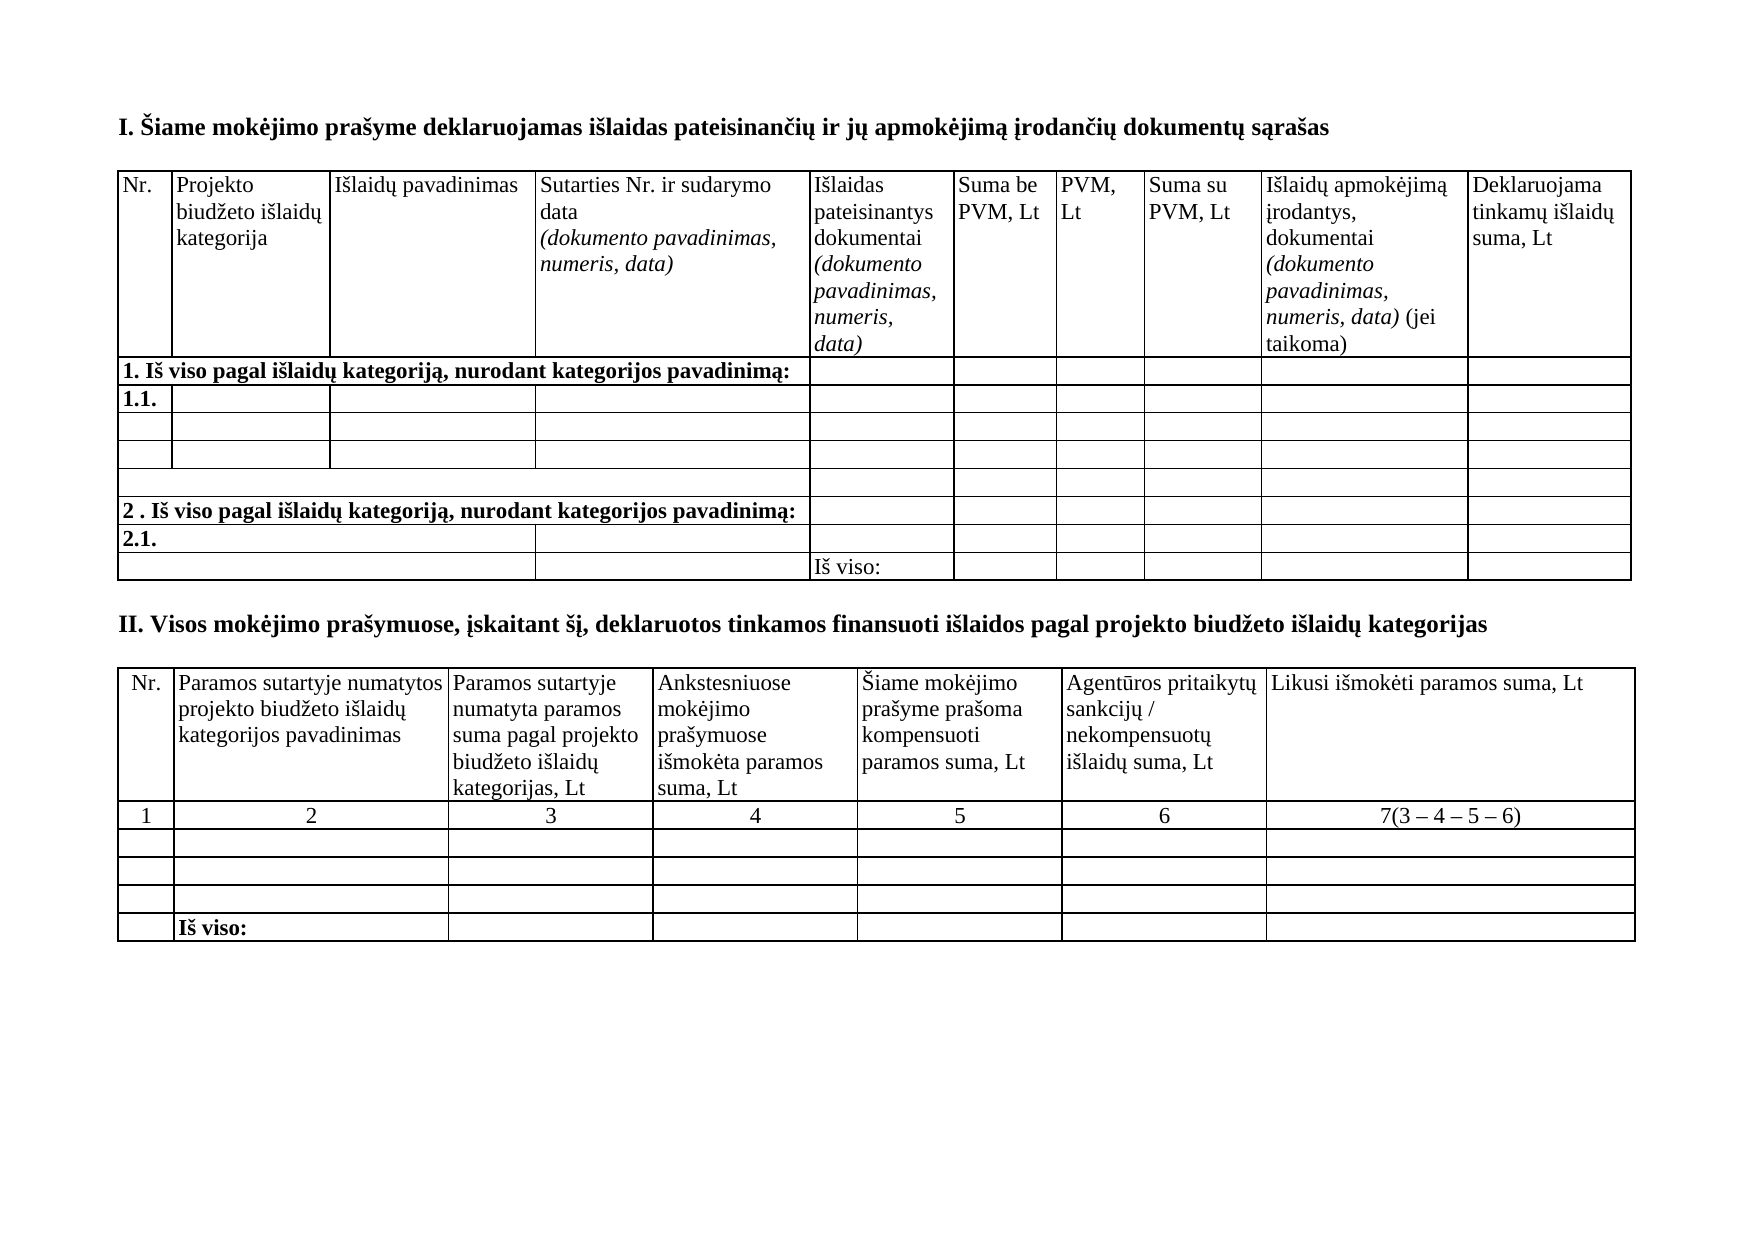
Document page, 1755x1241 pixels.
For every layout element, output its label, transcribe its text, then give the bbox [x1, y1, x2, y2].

table_cell [853, 858, 857, 884]
table_cell [1262, 914, 1266, 940]
table_cell [1140, 413, 1144, 440]
table_cell [1140, 469, 1144, 496]
table_cell [1052, 469, 1056, 496]
table_cell [1262, 441, 1266, 468]
table_cell 2 [444, 802, 448, 828]
table_cell [1057, 358, 1061, 384]
table_cell [949, 386, 953, 412]
table_cell [1145, 525, 1149, 551]
table_cell [858, 858, 862, 884]
table_cell [1052, 497, 1056, 523]
table_cell 6 [1262, 802, 1266, 828]
table_cell [949, 413, 953, 440]
table_header Sutarties Nr. ir sudarymo data (dokumento pavadinimas, numeris, data) [536, 172, 809, 356]
table_cell [1052, 525, 1056, 551]
table_header Deklaruojama tinkamų išlaidų suma, Lt [1469, 172, 1630, 356]
table_cell [1262, 830, 1266, 856]
table_cell [449, 886, 453, 912]
table_cell [1262, 525, 1266, 551]
table_header Agentūros pritaikytų sankcijų / nekompensuotų išlaidų suma, Lt [1063, 669, 1266, 800]
table_cell [1257, 553, 1261, 579]
table_cell [853, 914, 857, 940]
table_cell [444, 830, 448, 856]
table_cell [1057, 553, 1061, 579]
table_header Projekto biudžeto išlaidų kategorija [173, 172, 329, 356]
table_header Nr. [119, 172, 171, 356]
table_cell [949, 441, 953, 468]
table_cell [1057, 386, 1061, 412]
table_cell [1267, 858, 1271, 884]
table_cell [1057, 497, 1061, 523]
table_cell [444, 886, 448, 912]
table_cell [1140, 525, 1144, 551]
table_header Suma su PVM, Lt [1145, 172, 1261, 356]
table_cell [536, 553, 540, 579]
table_cell [536, 413, 540, 440]
table_cell [531, 441, 535, 468]
table_cell [1145, 553, 1149, 579]
table_header Paramos sutartyje numatytos projekto biudžeto išlaidų kategorijos pavadinimas [175, 669, 448, 800]
table_cell [531, 413, 535, 440]
table_cell [1257, 441, 1261, 468]
table_cell [449, 858, 453, 884]
table_cell [1145, 386, 1149, 412]
text II. Visos mokėjimo prašymuose, įskaitant šį, deklaruotos tinkamos finansuoti išlaidos pagal projekto biudžeto išlaidų kategorijas [118, 609, 1636, 638]
table_cell [858, 886, 862, 912]
table_cell [1267, 830, 1271, 856]
table_cell [1257, 358, 1261, 384]
table_cell [1145, 441, 1149, 468]
table_cell [1262, 497, 1266, 523]
table_cell [449, 914, 453, 940]
table_cell [949, 469, 953, 496]
table_cell [1140, 553, 1144, 579]
table_cell 4 [853, 802, 857, 828]
table_cell [1257, 386, 1261, 412]
table_header Išlaidų pavadinimas [331, 172, 535, 356]
table_cell [1267, 914, 1271, 940]
table_cell [1052, 441, 1056, 468]
table_cell [1257, 525, 1261, 551]
table_cell [858, 914, 862, 940]
table_cell [536, 441, 540, 468]
table_cell [1052, 358, 1056, 384]
table_cell [531, 553, 535, 579]
table_cell [1145, 413, 1149, 440]
table_cell [1262, 553, 1266, 579]
table_cell [536, 386, 540, 412]
table_header Likusi išmokėti paramos suma, Lt [1267, 669, 1634, 800]
table_cell [1145, 497, 1149, 523]
table_cell [1145, 469, 1149, 496]
table_cell [1140, 497, 1144, 523]
table_cell [1140, 441, 1144, 468]
table_cell [1267, 886, 1271, 912]
table_cell [1262, 886, 1266, 912]
text I. Šiame mokėjimo prašyme deklaruojamas išlaidas pateisinančių ir jų apmokėjimą įrodančių dokumentų sąrašas [118, 112, 1636, 141]
table_cell [444, 858, 448, 884]
table_header PVM, Lt [1057, 172, 1144, 356]
table_cell [1057, 413, 1061, 440]
table_cell [1140, 386, 1144, 412]
table_cell [449, 830, 453, 856]
table_cell [1057, 469, 1061, 496]
table_cell [1262, 386, 1266, 412]
table_cell [853, 886, 857, 912]
table_cell [1257, 469, 1261, 496]
table_header Suma be PVM, Lt [955, 172, 1056, 356]
table_cell 2.1. [531, 525, 535, 551]
table_cell [949, 497, 953, 523]
table_cell 3 [449, 802, 453, 828]
table_cell [949, 525, 953, 551]
table_cell [1052, 386, 1056, 412]
table_cell [1057, 525, 1061, 551]
table_cell [1262, 358, 1266, 384]
table_cell [1052, 413, 1056, 440]
table_cell [1257, 413, 1261, 440]
table_cell [853, 830, 857, 856]
table_cell [1057, 441, 1061, 468]
table_cell [1262, 469, 1266, 496]
table_cell [531, 386, 535, 412]
table_cell [949, 358, 953, 384]
table_cell 5 [858, 802, 862, 828]
table_cell [1262, 858, 1266, 884]
table_header Šiame mokėjimo prašyme prašoma kompensuoti paramos suma, Lt [858, 669, 1061, 800]
table_cell [1145, 358, 1149, 384]
table_cell [1052, 553, 1056, 579]
table_cell [536, 525, 540, 551]
table_cell [858, 830, 862, 856]
table_cell [1262, 413, 1266, 440]
table_cell [1257, 497, 1261, 523]
table_cell [1140, 358, 1144, 384]
table_header Nr. [119, 669, 173, 800]
